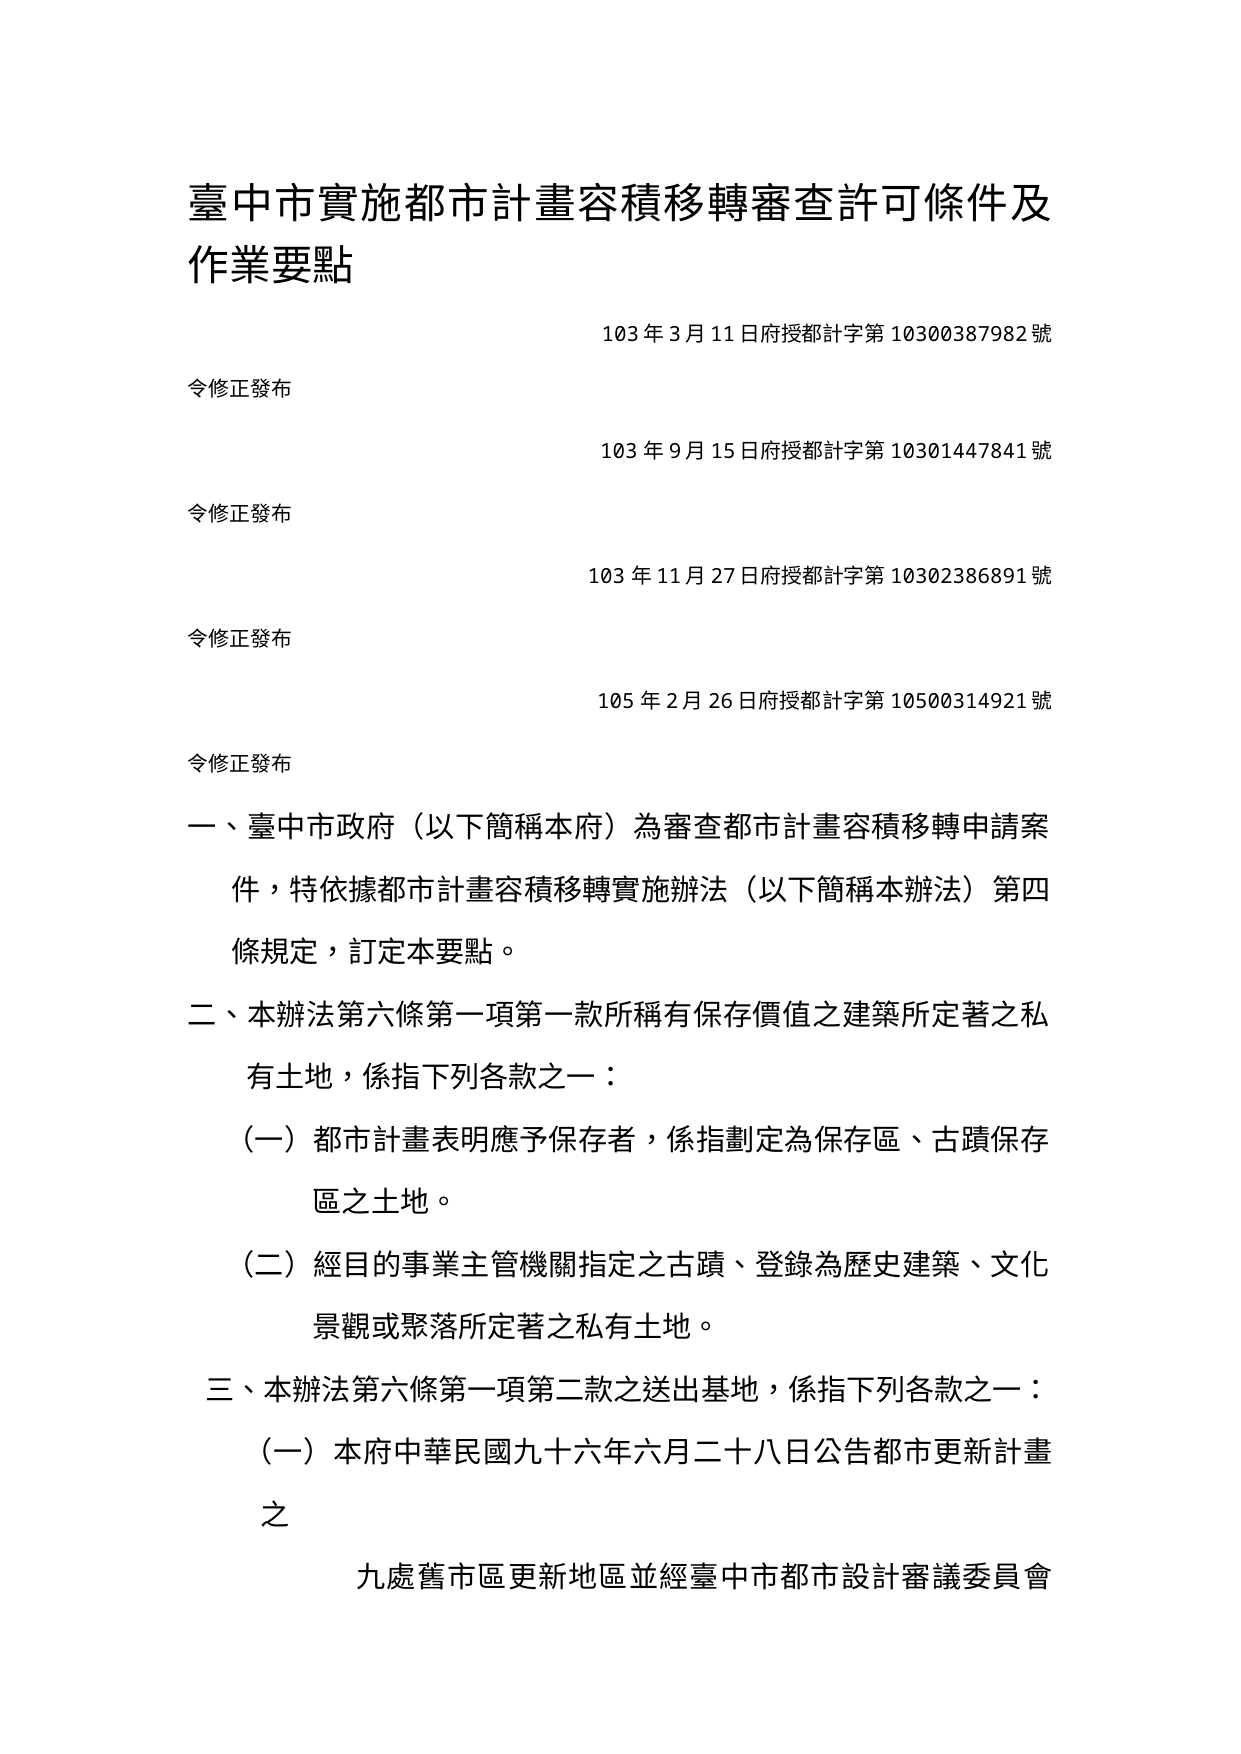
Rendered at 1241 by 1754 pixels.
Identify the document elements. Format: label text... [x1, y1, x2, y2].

text （一）本府中華民國九十六年六月二十八日公告都市更新計畫之 [187, 1408, 1053, 1533]
text 九處舊市區更新地區並經臺中市都市設計審議委員會 [187, 1533, 1053, 1596]
text 103年3月11日府授都計字第10300387982號令修正發布 [187, 283, 1053, 408]
text （一）都市計畫表明應予保存者，係指劃定為保存區、古蹟保存區之土地。 [225, 1096, 1053, 1221]
text （二）經目的事業主管機關指定之古蹟、登錄為歷史建築、文化景觀或聚落所定著之私有土地。 [225, 1221, 1053, 1346]
text 一、臺中市政府（以下簡稱本府）為審查都市計畫容積移轉申請案件，特依據都市計畫容積移轉實施辦法（以下簡稱本辦法）第四條規定，訂定本要點。 [187, 783, 1053, 971]
text 二、本辦法第六條第一項第一款所稱有保存價值之建築所定著之私有土地，係指下列各款之一： [187, 971, 1053, 1096]
text 105年2月26日府授都計字第10500314921號令修正發布 [187, 658, 1053, 783]
text 103年11月27日府授都計字第10302386891號令修正發布 [187, 533, 1053, 658]
text 臺中市實施都市計畫容積移轉審查許可條件及作業要點 [187, 158, 1053, 283]
text 103年9月15日府授都計字第10301447841號令修正發布 [187, 408, 1053, 533]
text 三、本辦法第六條第一項第二款之送出基地，係指下列各款之一： [187, 1346, 1053, 1408]
